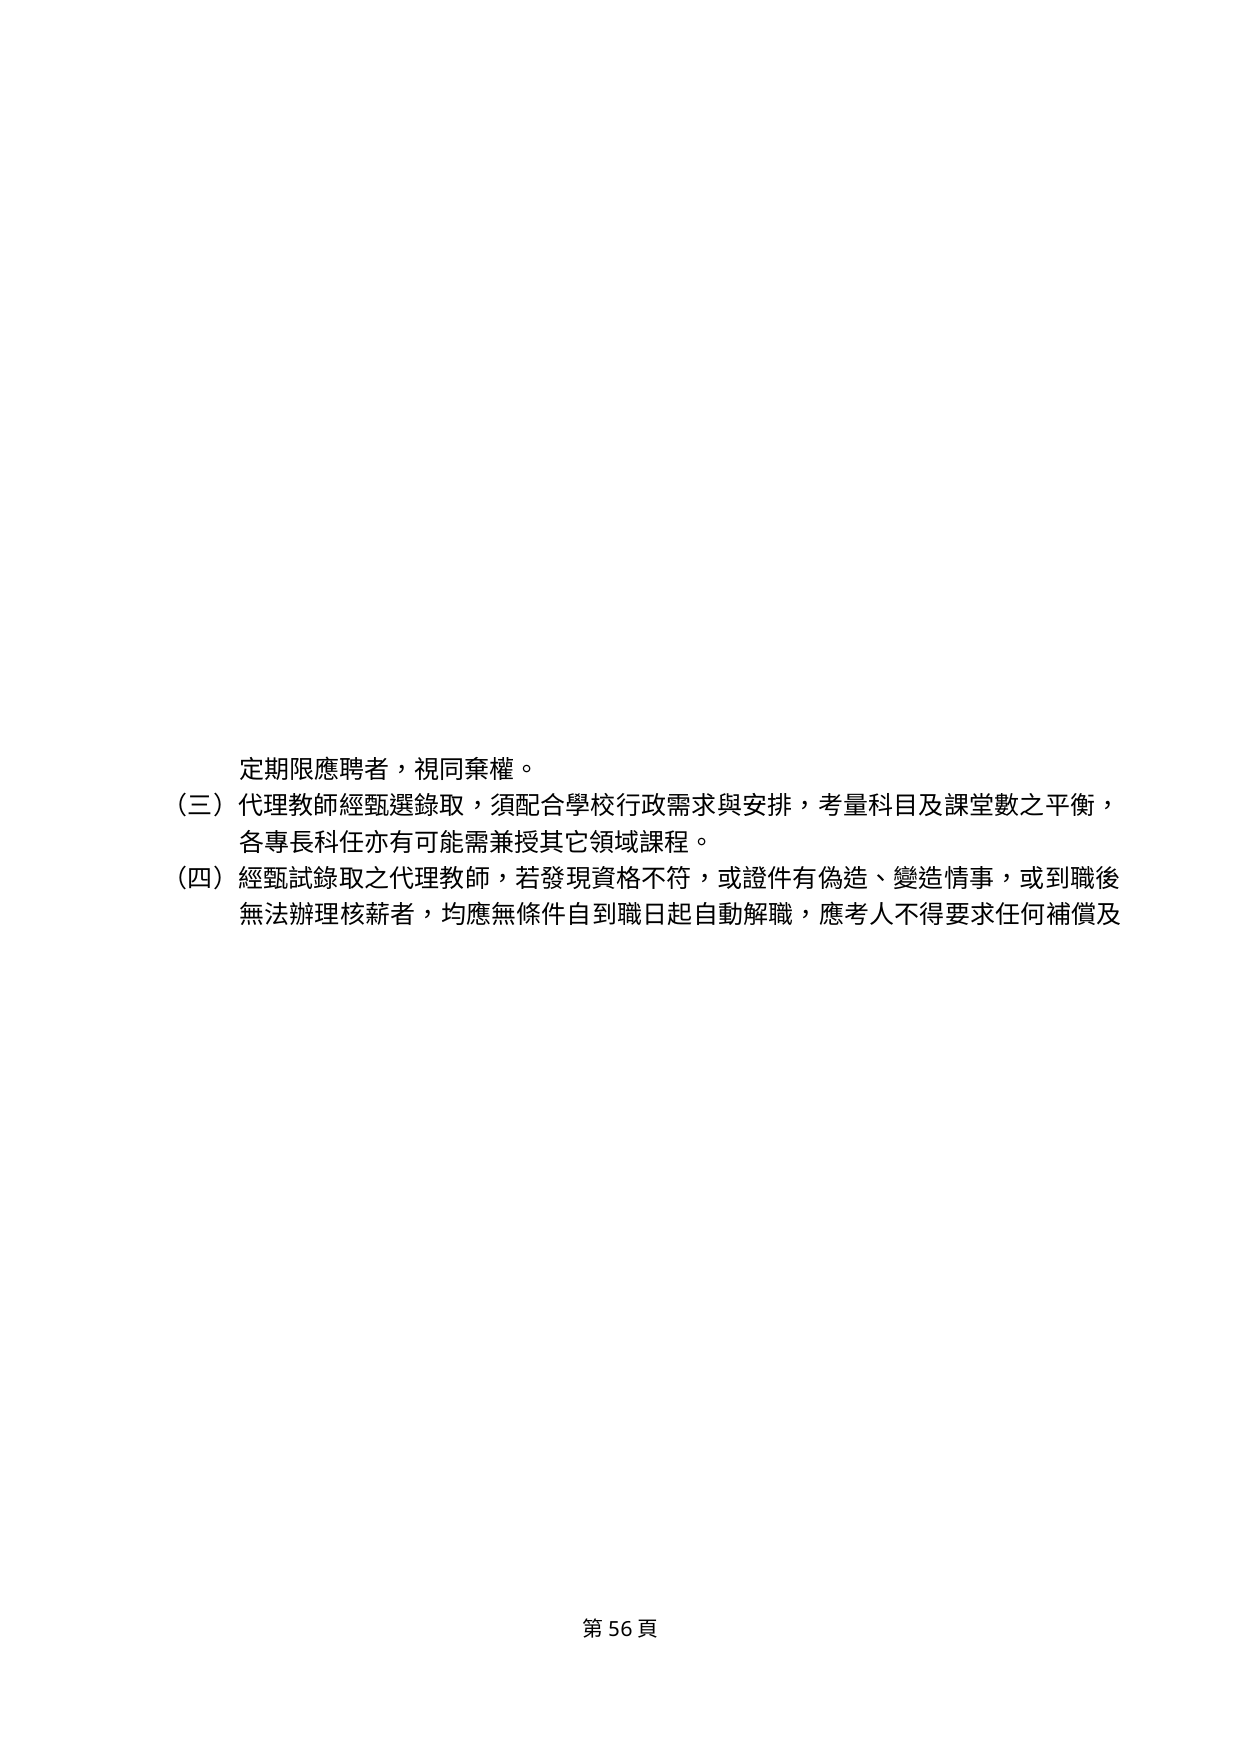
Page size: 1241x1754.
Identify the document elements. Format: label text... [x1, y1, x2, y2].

text 定期限應聘者，視同棄權。 [162, 749, 1122, 786]
text （四）經甄試錄取之代理教師，若發現資格不符，或證件有偽造、變造情事，或到職後無法辦理核薪者，均應無條件自到職日起自動解職，應考人不得要求任何補償及 [162, 858, 1122, 931]
text （三）代理教師經甄選錄取，須配合學校行政需求與安排，考量科目及課堂數之平衡，各專長科任亦有可能需兼授其它領域課程。 [162, 786, 1122, 858]
